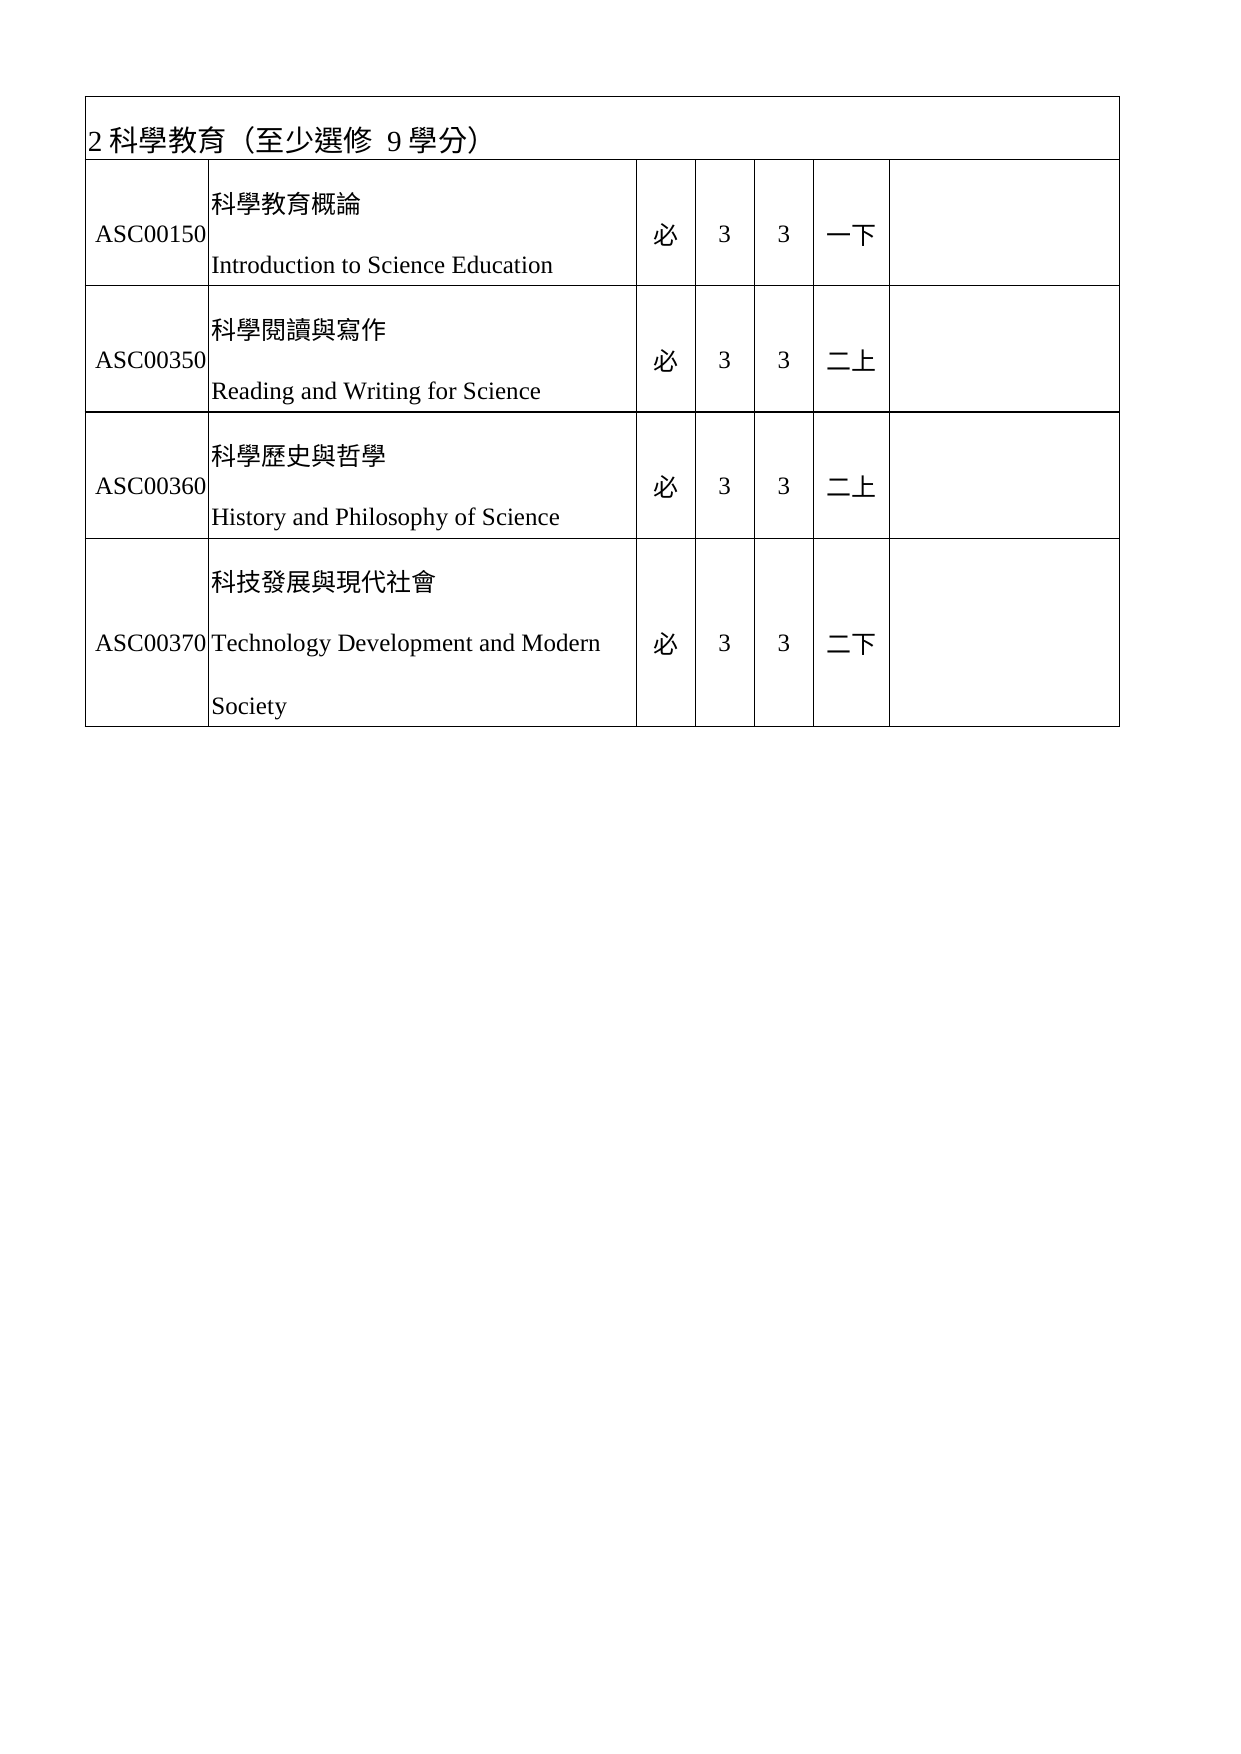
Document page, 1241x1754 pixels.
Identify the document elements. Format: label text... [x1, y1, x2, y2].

table_cell [890, 539, 1119, 726]
table_cell 科學閱讀與寫作 Reading and Writing for Science [209, 286, 636, 411]
table_cell 二上 [814, 413, 889, 537]
table_cell ASC00150 [86, 160, 208, 285]
table_cell 必 [637, 286, 695, 411]
table_cell 3 [696, 413, 754, 537]
table_cell 3 [755, 539, 813, 726]
table_cell 必 [637, 413, 695, 537]
table_cell ASC00350 [86, 286, 208, 411]
table_cell 3 [696, 286, 754, 411]
table_cell 科學教育概論 Introduction to Science Education [209, 160, 636, 285]
table_cell 二上 [814, 286, 889, 411]
table_cell ASC00360 [86, 413, 208, 537]
table_cell 3 [696, 160, 754, 285]
table_cell 3 [696, 539, 754, 726]
table_cell 3 [755, 160, 813, 285]
table_cell 一下 [814, 160, 889, 285]
table_cell 必 [637, 160, 695, 285]
table_cell [890, 286, 1119, 411]
table_cell 科技發展與現代社會 Technology Development and Modern Society [209, 539, 636, 726]
table_cell 二下 [814, 539, 889, 726]
table_cell 必 [637, 539, 695, 726]
table_cell 3 [755, 413, 813, 537]
table_cell 2 科學教育（至少選修 9 學分） [86, 97, 1119, 159]
table_cell [890, 160, 1119, 285]
table_cell 科學歷史與哲學 History and Philosophy of Science [209, 413, 636, 537]
table_cell 3 [755, 286, 813, 411]
table_cell ASC00370 [86, 539, 208, 726]
table_cell [890, 413, 1119, 537]
